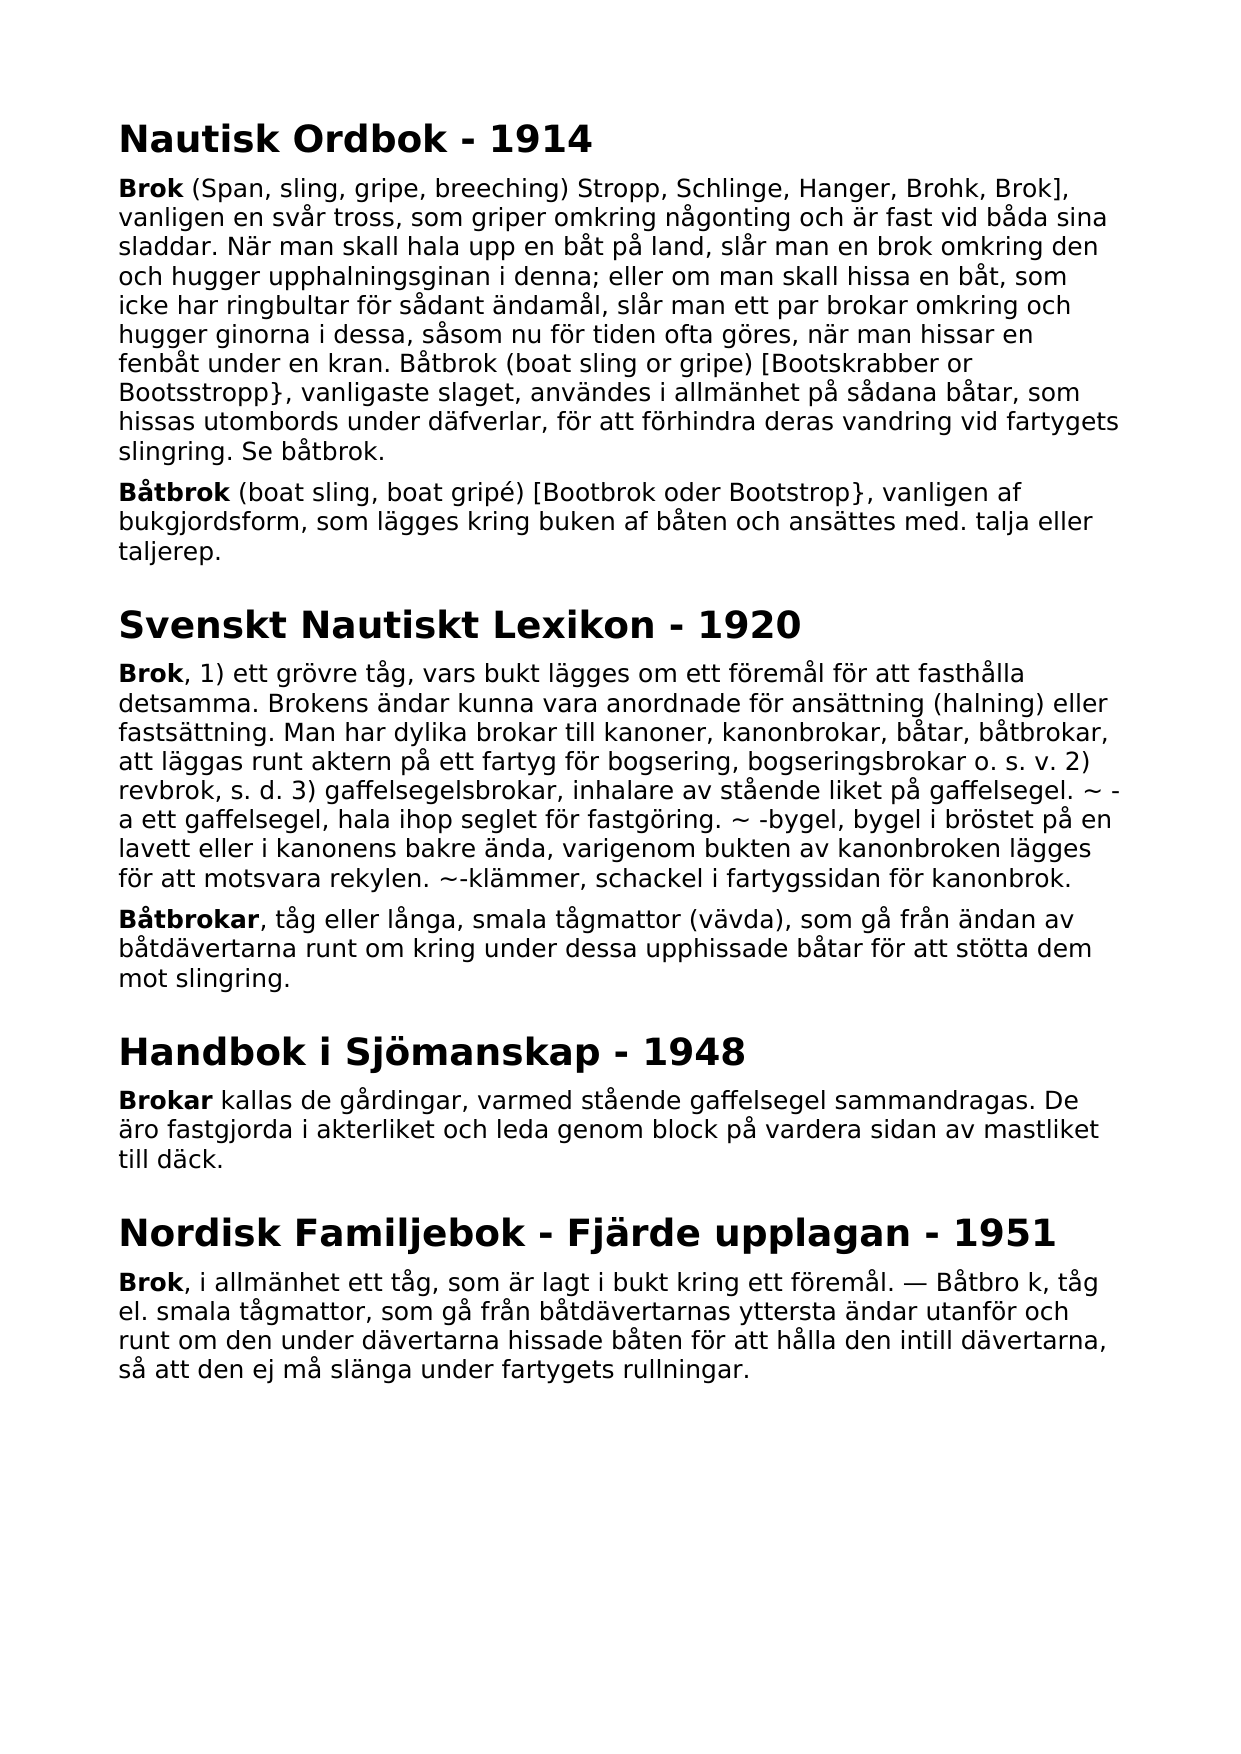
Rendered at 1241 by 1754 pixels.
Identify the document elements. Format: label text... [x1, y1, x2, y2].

text Brokar kallas de gårdingar, varmed stående gaffelsegel sammandragas. De äro fastgjorda i akterliket och leda genom block på vardera sidan av mastliket till däck. [118, 1087, 1122, 1174]
text Båtbrokar, tåg eller långa, smala tågmattor (vävda), som gå från ändan av båtdävertarna runt om kring under dessa upphissade båtar för att stötta dem mot slingring. [118, 905, 1122, 993]
text Båtbrok (boat sling, boat gripé) [Bootbrok oder Bootstrop}, vanligen af bukgjordsform, som lägges kring buken af båten och ansättes med. talja eller taljerep. [118, 478, 1122, 566]
text Brok (Span, sling, gripe, breeching) Stropp, Schlinge, Hanger, Brohk, Brok], vanligen en svår tross, som griper omkring någonting och är fast vid båda sina sladdar. När man skall hala upp en båt på land, slår man en brok omkring den och hugger upphalningsginan i denna; eller om man skall hissa en båt, som icke har ringbultar för sådant ändamål, slår man ett par brokar omkring och hugger ginorna i dessa, såsom nu för tiden ofta göres, när man hissar en fenbåt under en kran. Båtbrok (boat sling or gripe) [Bootskrabber or Bootsstropp}, vanligaste slaget, användes i allmänhet på sådana båtar, som hissas utombords under däfverlar, för att förhindra deras vandring vid fartygets slingring. Se båtbrok. [118, 174, 1122, 466]
subtitle Nordisk Familjebok - Fjärde upplagan - 1951 [118, 1212, 1122, 1255]
subtitle Svenskt Nautiskt Lexikon - 1920 [118, 603, 1122, 647]
subtitle Handbok i Sjömanskap - 1948 [118, 1030, 1122, 1074]
subtitle Nautisk Ordbok - 1914 [118, 118, 1122, 162]
text Brok, i allmänhet ett tåg, som är lagt i bukt kring ett föremål. — Båtbro k, tåg el. smala tågmattor, som gå från båtdävertarnas yttersta ändar utanför och runt om den under dävertarna hissade båten för att hålla den intill dävertarna, så att den ej må slänga under fartygets rullningar. [118, 1268, 1122, 1384]
text Brok, 1) ett grövre tåg, vars bukt lägges om ett föremål för att fasthålla detsamma. Brokens ändar kunna vara anordnade för ansättning (halning) eller fastsättning. Man har dylika brokar till kanoner, kanonbrokar, båtar, båtbrokar, att läggas runt aktern på ett fartyg för bogsering, bogseringsbrokar o. s. v. 2) revbrok, s. d. 3) gaffelsegelsbrokar, inhalare av stående liket på gaffelsegel. ~ -a ett gaffelsegel, hala ihop seglet för fastgöring. ~ -bygel, bygel i bröstet på en lavett eller i kanonens bakre ända, varigenom bukten av kanonbroken lägges för att motsvara rekylen. ~-klämmer, schackel i fartygssidan för kanonbrok. [118, 659, 1122, 893]
